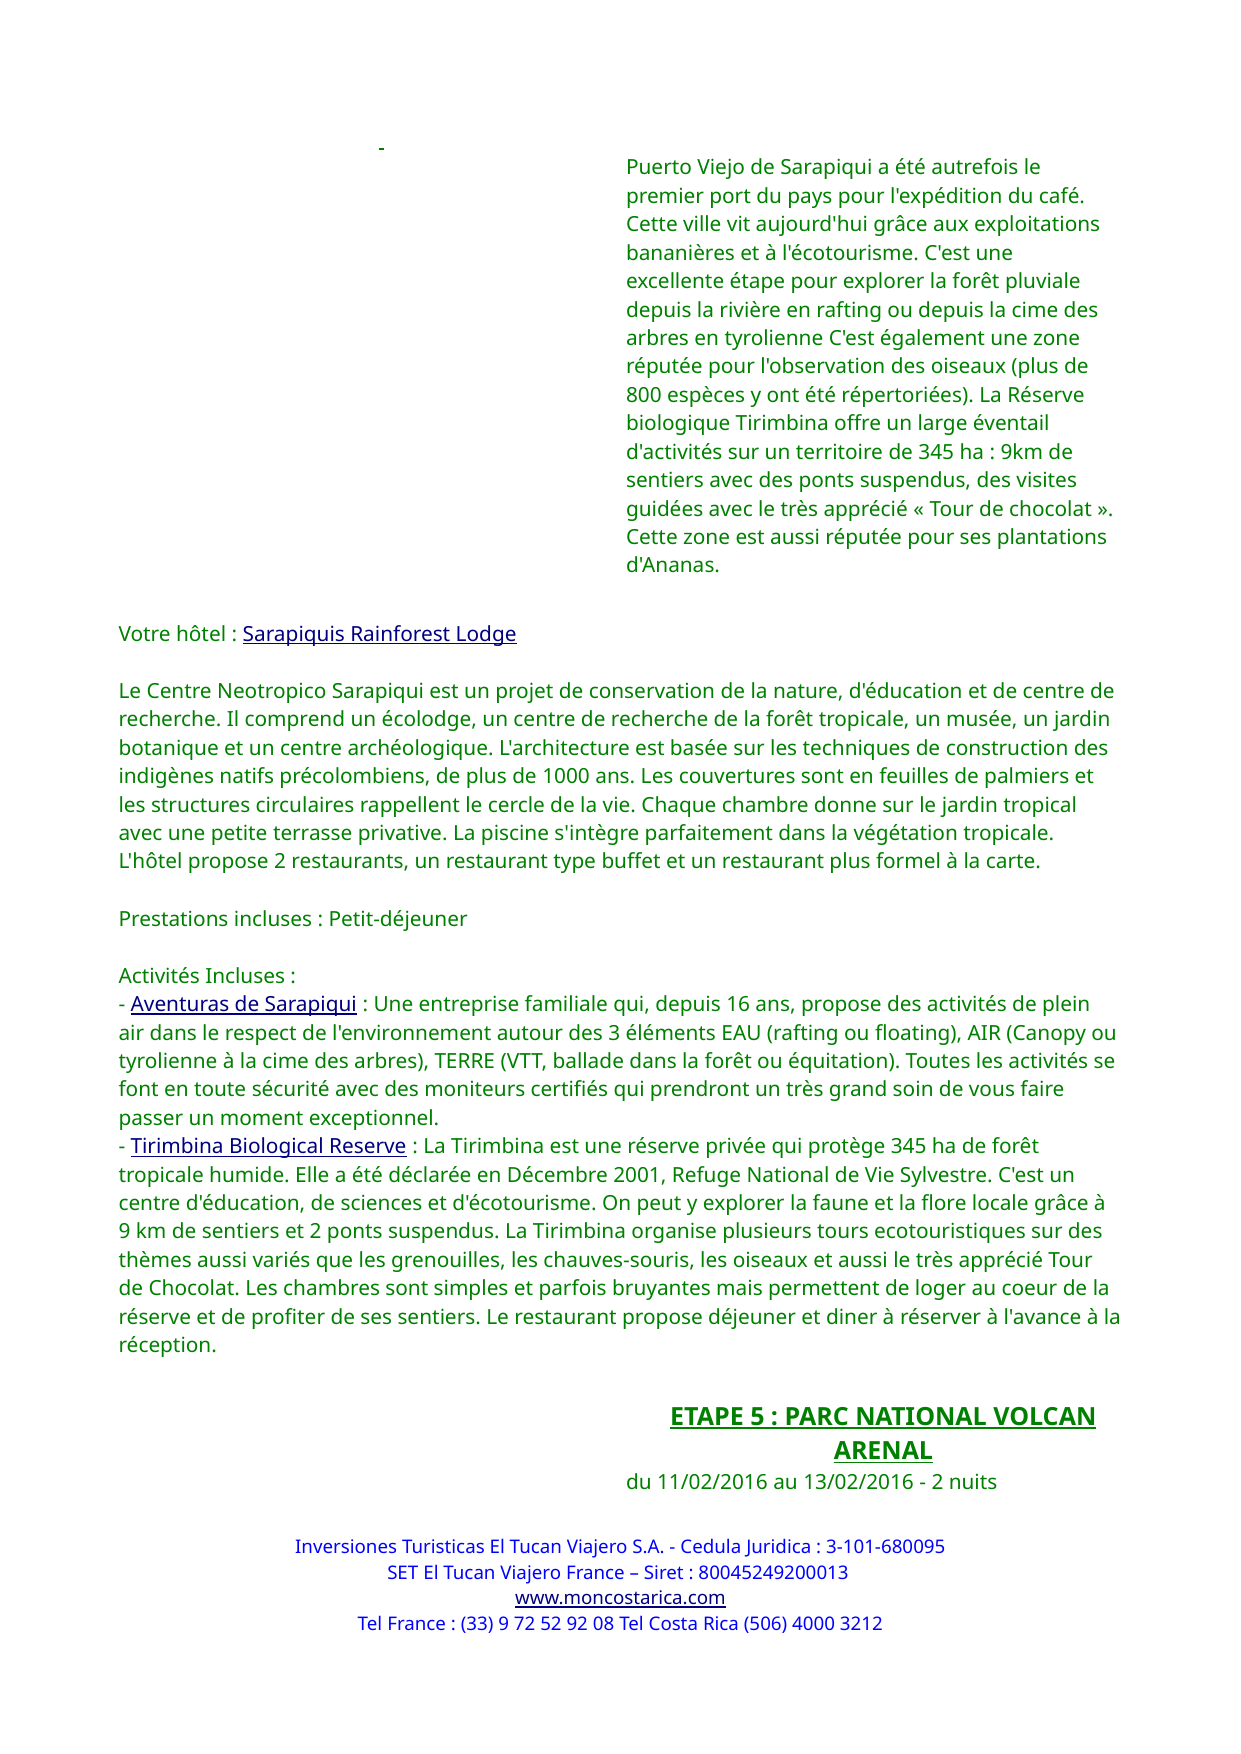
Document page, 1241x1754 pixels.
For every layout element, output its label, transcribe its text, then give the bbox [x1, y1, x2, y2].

text - Tirimbina Biological Reserve : La Tirimbina est une réserve privée qui protège 345 ha de forêt tropicale humide. Elle a été déclarée en Décembre 2001, Refuge National de Vie Sylvestre. C'est un centre d'éducation, de sciences et d'écotourisme. On peut y explorer la faune et la flore locale grâce à 9 km de sentiers et 2 ponts suspendus. La Tirimbina organise plusieurs tours ecotouristiques sur des thèmes aussi variés que les grenouilles, les chauves-souris, les oiseaux et aussi le très apprécié Tour de Chocolat. Les chambres sont simples et parfois bruyantes mais permettent de loger au coeur de la réserve et de profiter de ses sentiers. Le restaurant propose déjeuner et diner à réserver à l'avance à la réception. [118, 1131, 1122, 1359]
table_header Puerto Viejo de Sarapiqui a été autrefois le premier port du pays pour l'expédition du café. Cette ville vit aujourd'hui grâce aux exploitations bananières et à l'écotourisme. C'est une excellente étape pour explorer la forêt pluviale depuis la rivière en rafting ou depuis la cime des arbres en tyrolienne C'est également une zone réputée pour l'observation des oiseaux (plus de 800 espèces y ont été répertoriées). La Réserve biologique Tirimbina offre un large éventail d'activités sur un territoire de 345 ha : 9km de sentiers avec des ponts suspendus, des visites guidées avec le très apprécié « Tour de chocolat ». Cette zone est aussi réputée pour ses plantations d'Ananas. [620, 118, 1122, 585]
text Le Centre Neotropico Sarapiqui est un projet de conservation de la nature, d'éducation et de centre de recherche. Il comprend un écolodge, un centre de recherche de la forêt tropicale, un musée, un jardin botanique et un centre archéologique. L'architecture est basée sur les techniques de construction des indigènes natifs précolombiens, de plus de 1000 ans. Les couvertures sont en feuilles de palmiers et les structures circulaires rappellent le cercle de la vie. Chaque chambre donne sur le jardin tropical avec une petite terrasse privative. La piscine s'intègre parfaitement dans la végétation tropicale. L'hôtel propose 2 restaurants, un restaurant type buffet et un restaurant plus formel à la carte. [118, 676, 1122, 875]
text Votre hôtel : Sarapiquis Rainforest Lodge [118, 619, 1122, 647]
text Prestations incluses : Petit-déjeuner [118, 904, 1122, 932]
table_header [118, 118, 620, 585]
table_header ETAPE 5 : PARC NATIONAL VOLCAN ARENAL du 11/02/2016 au 13/02/2016 - 2 nuits [620, 1393, 1122, 1501]
table_header [118, 1393, 620, 1501]
text - Aventuras de Sarapiqui : Une entreprise familiale qui, depuis 16 ans, propose des activités de plein air dans le respect de l'environnement autour des 3 éléments EAU (rafting ou floating), AIR (Canopy ou tyrolienne à la cime des arbres), TERRE (VTT, ballade dans la forêt ou équitation). Toutes les activités se font en toute sécurité avec des moniteurs certifiés qui prendront un très grand soin de vous faire passer un moment exceptionnel. [118, 989, 1122, 1131]
text Activités Incluses : [118, 961, 1122, 989]
